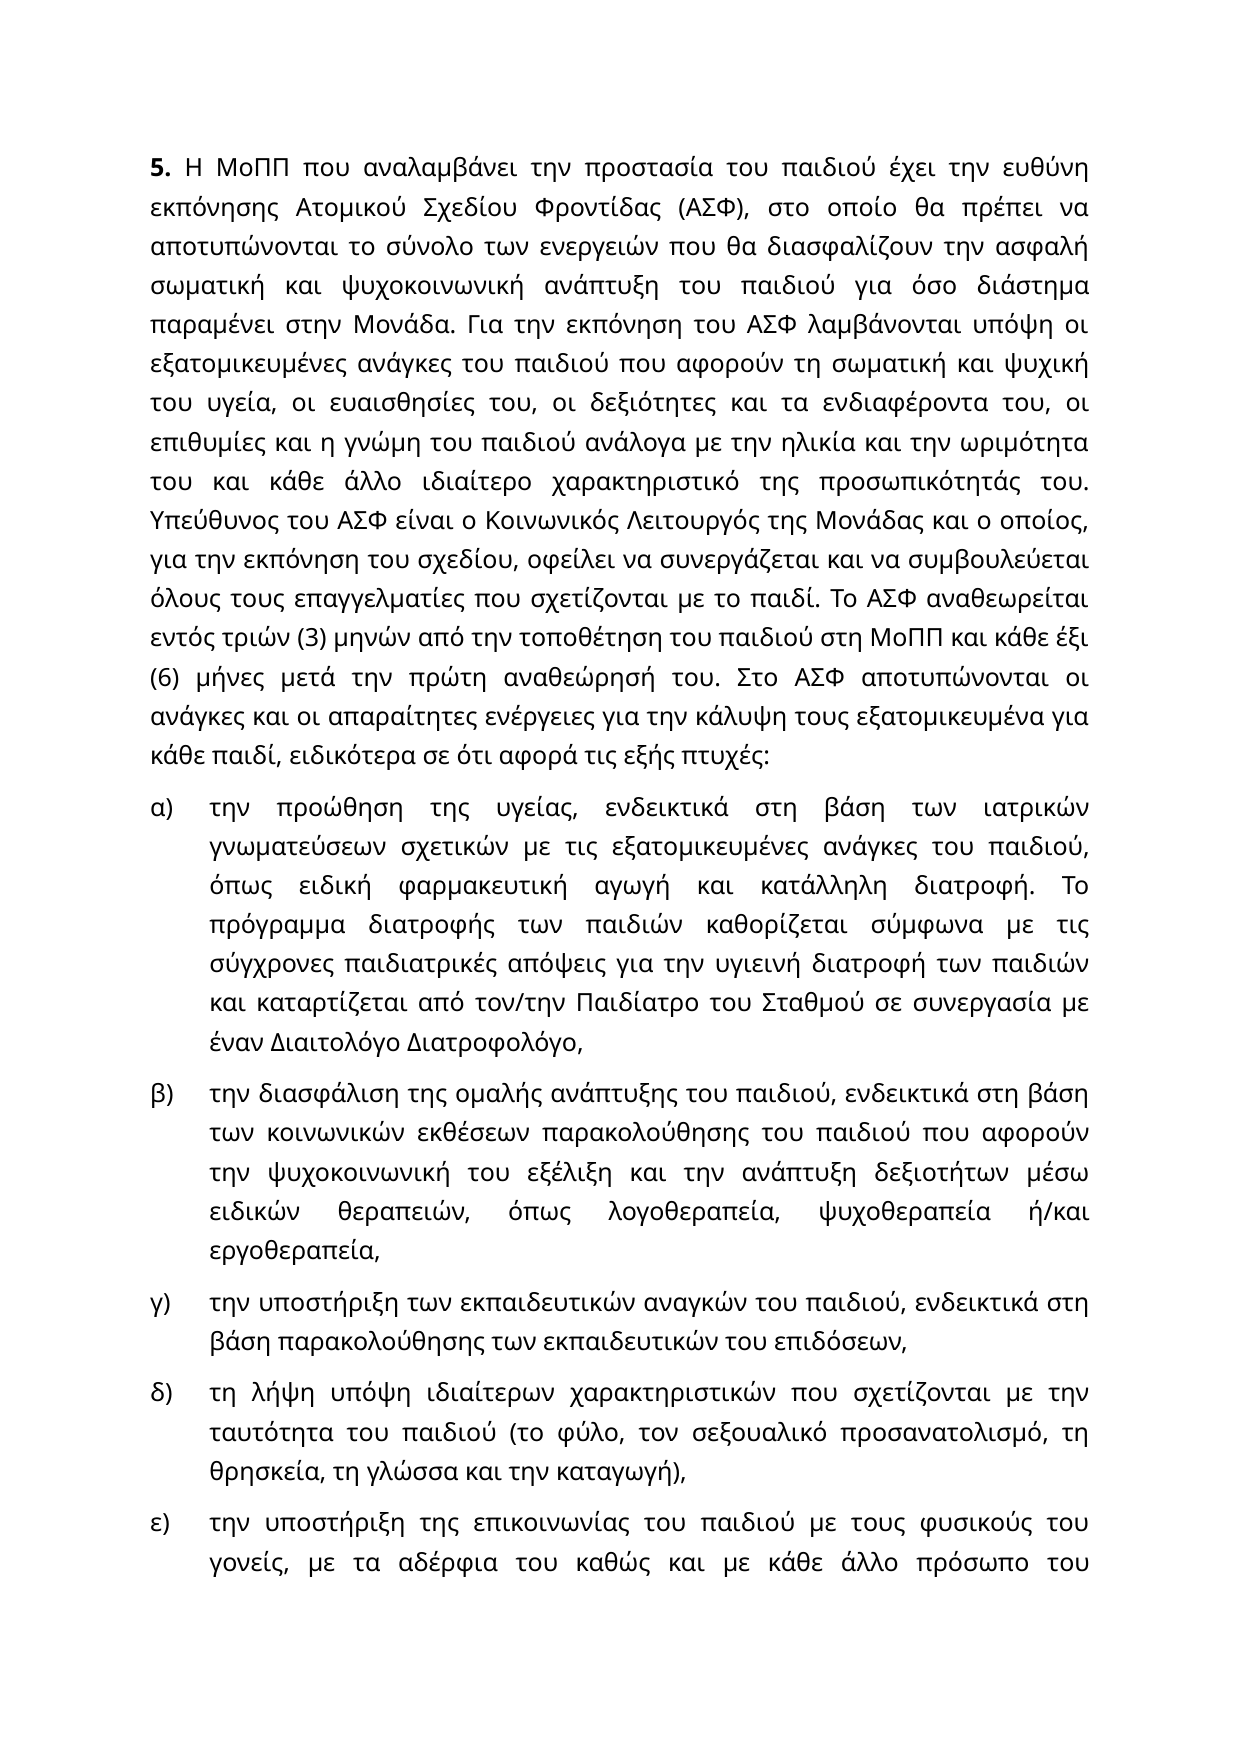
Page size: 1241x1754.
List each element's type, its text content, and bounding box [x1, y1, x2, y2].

text 5. Η ΜοΠΠ που αναλαμβάνει την προστασία του παιδιού έχει την ευθύνη εκπόνησης Ατομικού Σχεδίου Φροντίδας (ΑΣΦ), στο οποίο θα πρέπει να αποτυπώνονται το σύνολο των ενεργειών που θα διασφαλίζουν την ασφαλή σωματική και ψυχοκοινωνική ανάπτυξη του παιδιού για όσο διάστημα παραμένει στην Μονάδα. Για την εκπόνηση του ΑΣΦ λαμβάνονται υπόψη οι εξατομικευμένες ανάγκες του παιδιού που αφορούν τη σωματική και ψυχική του υγεία, οι ευαισθησίες του, οι δεξιότητες και τα ενδιαφέροντα του, οι επιθυμίες και η γνώμη του παιδιού ανάλογα με την ηλικία και την ωριμότητα του και κάθε άλλο ιδιαίτερο χαρακτηριστικό της προσωπικότητάς του. Υπεύθυνος του ΑΣΦ είναι ο Κοινωνικός Λειτουργός της Μονάδας και ο οποίος, για την εκπόνηση του σχεδίου, οφείλει να συνεργάζεται και να συμβουλεύεται όλους τους επαγγελματίες που σχετίζονται με το παιδί. Το ΑΣΦ αναθεωρείται εντός τριών (3) μηνών από την τοποθέτηση του παιδιού στη ΜοΠΠ και κάθε έξι (6) μήνες μετά την πρώτη αναθεώρησή του. Στο ΑΣΦ αποτυπώνονται οι ανάγκες και οι απαραίτητες ενέργειες για την κάλυψη τους εξατομικευμένα για κάθε παιδί, ειδικότερα σε ότι αφορά τις εξής πτυχές: [150, 150, 1090, 772]
list γ) την υποστήριξη των εκπαιδευτικών αναγκών του παιδιού, ενδεικτικά στη βάση παρακολούθησης των εκπαιδευτικών του επιδόσεων, [150, 1284, 1090, 1357]
list β) την διασφάλιση της ομαλής ανάπτυξης του παιδιού, ενδεικτικά στη βάση των κοινωνικών εκθέσεων παρακολούθησης του παιδιού που αφορούν την ψυχοκοινωνική του εξέλιξη και την ανάπτυξη δεξιοτήτων μέσω ειδικών θεραπειών, όπως λογοθεραπεία, ψυχοθεραπεία ή/και εργοθεραπεία, [150, 1076, 1090, 1267]
list α) την προώθηση της υγείας, ενδεικτικά στη βάση των ιατρικών γνωματεύσεων σχετικών με τις εξατομικευμένες ανάγκες του παιδιού, όπως ειδική φαρμακευτική αγωγή και κατάλληλη διατροφή. Το πρόγραμμα διατροφής των παιδιών καθορίζεται σύμφωνα με τις σύγχρονες παιδιατρικές απόψεις για την υγιεινή διατροφή των παιδιών και καταρτίζεται από τον/την Παιδίατρο του Σταθμού σε συνεργασία με έναν Διαιτολόγο Διατροφολόγο, [150, 789, 1090, 1058]
list δ) τη λήψη υπόψη ιδιαίτερων χαρακτηριστικών που σχετίζονται με την ταυτότητα του παιδιού (το φύλο, τον σεξουαλικό προσανατολισμό, τη θρησκεία, τη γλώσσα και την καταγωγή), [150, 1375, 1090, 1487]
list ε) την υποστήριξη της επικοινωνίας του παιδιού με τους φυσικούς του γονείς, με τα αδέρφια του καθώς και με κάθε άλλο πρόσωπο του [150, 1505, 1090, 1578]
